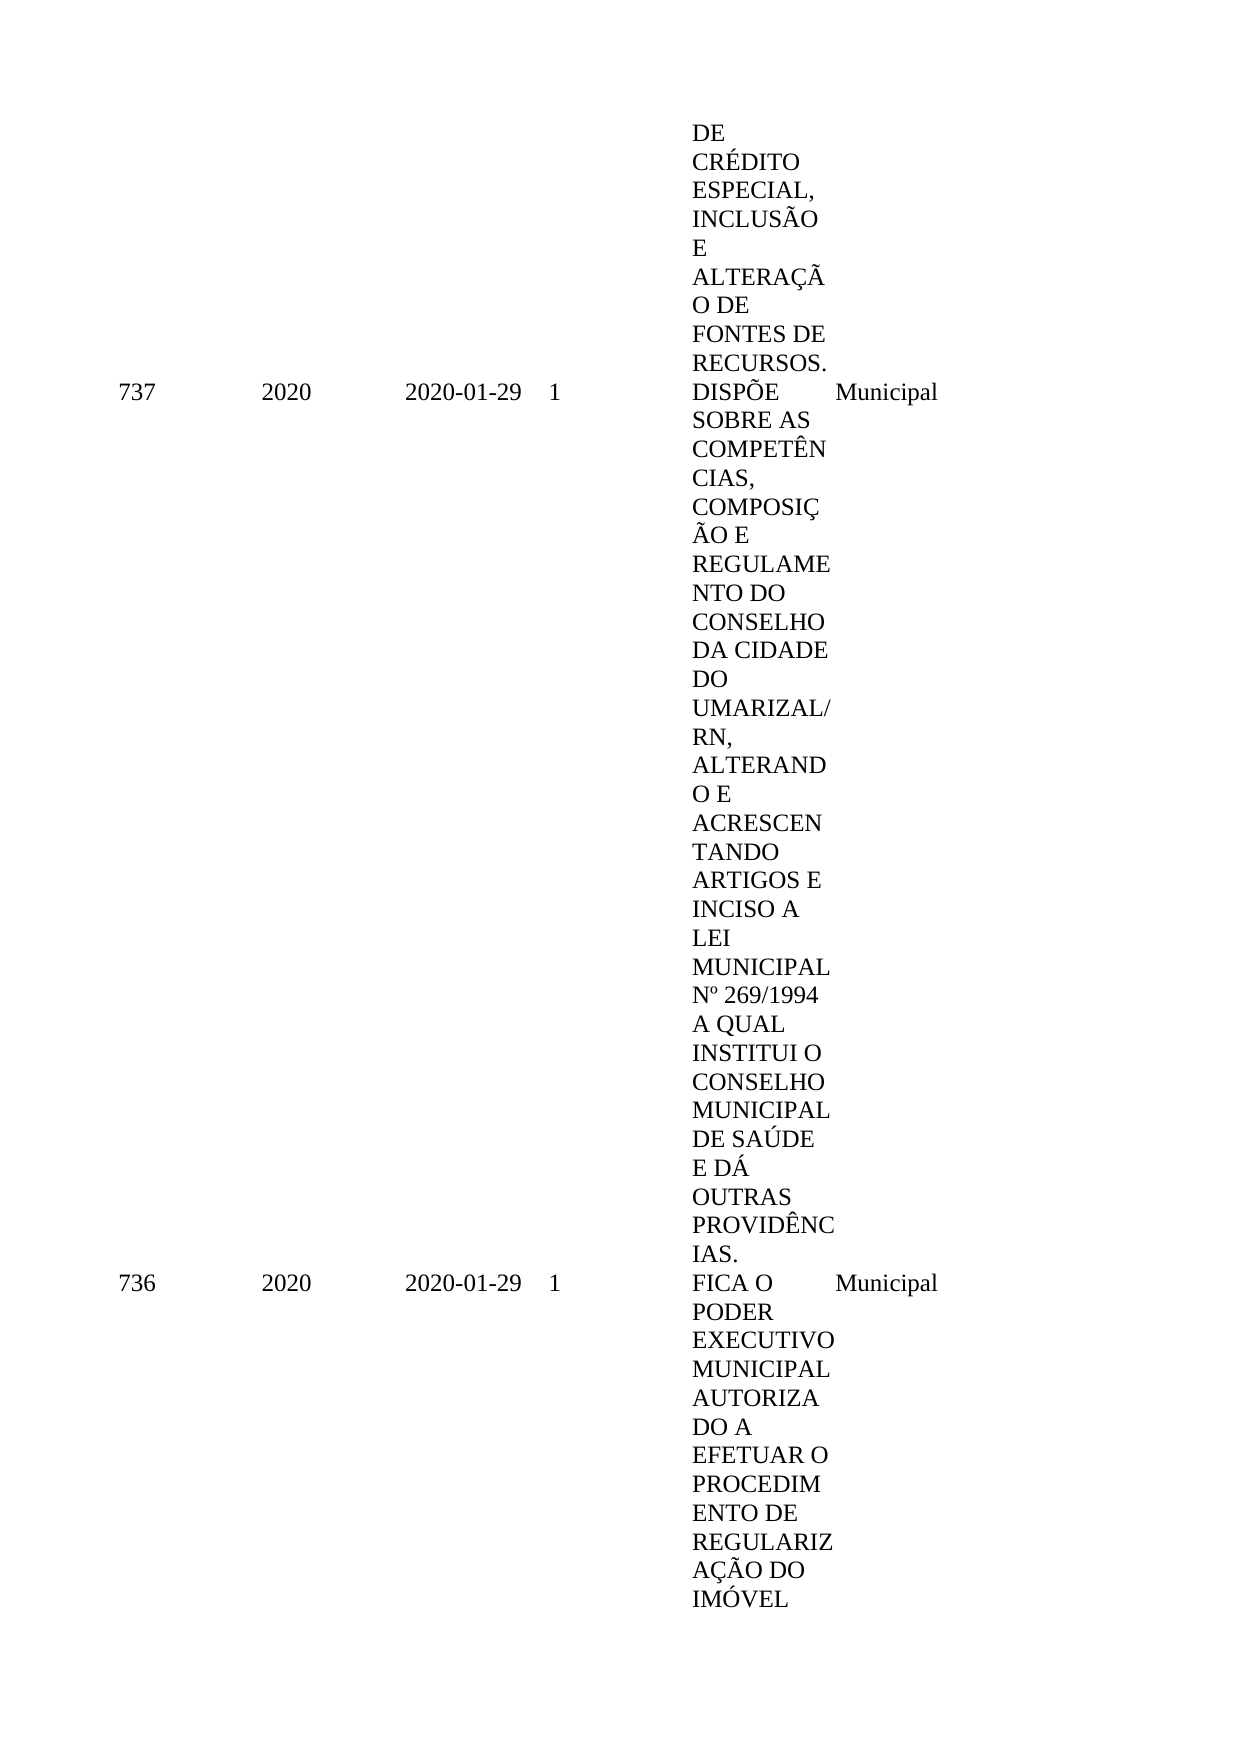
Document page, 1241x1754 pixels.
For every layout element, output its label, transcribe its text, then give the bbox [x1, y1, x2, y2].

table_cell DISPÕE SOBRE AS COMPETÊNCIAS, COMPOSIÇÃO E REGULAMENTO DO CONSELHO DA CIDADE DO UMARIZAL/RN, ALTERANDO E ACRESCENTANDO ARTIGOS E INCISO A LEI MUNICIPAL Nº 269/1994 A QUAL INSTITUI O CONSELHO MUNICIPAL DE SAÚDE E DÁ OUTRAS PROVIDÊNCIAS. [692, 377, 835, 1268]
table_cell FICA O PODER EXECUTIVO MUNICIPAL AUTORIZADO A EFETUAR O PROCEDIMENTO DE REGULARIZAÇÃO DO IMÓVEL [692, 1268, 835, 1613]
table_cell 2020-01-29 [405, 377, 548, 1268]
table_cell [405, 118, 548, 377]
table_cell 2020 [261, 1268, 405, 1613]
table_cell 1 [548, 377, 692, 1268]
table_cell [548, 118, 692, 377]
table_cell 737 [118, 377, 261, 1268]
table_cell [979, 1268, 1122, 1613]
table_cell [979, 118, 1122, 377]
table_cell Municipal [835, 377, 979, 1268]
table_cell [835, 118, 979, 377]
table_cell DE CRÉDITO ESPECIAL, INCLUSÃO E ALTERAÇÃO DE FONTES DE RECURSOS. [692, 118, 835, 377]
table_cell 2020-01-29 [405, 1268, 548, 1613]
table_cell [118, 118, 261, 377]
table_cell [979, 377, 1122, 1268]
table_cell 736 [118, 1268, 261, 1613]
table_cell 2020 [261, 377, 405, 1268]
table_cell [261, 118, 405, 377]
table_cell 1 [548, 1268, 692, 1613]
table_cell Municipal [835, 1268, 979, 1613]
